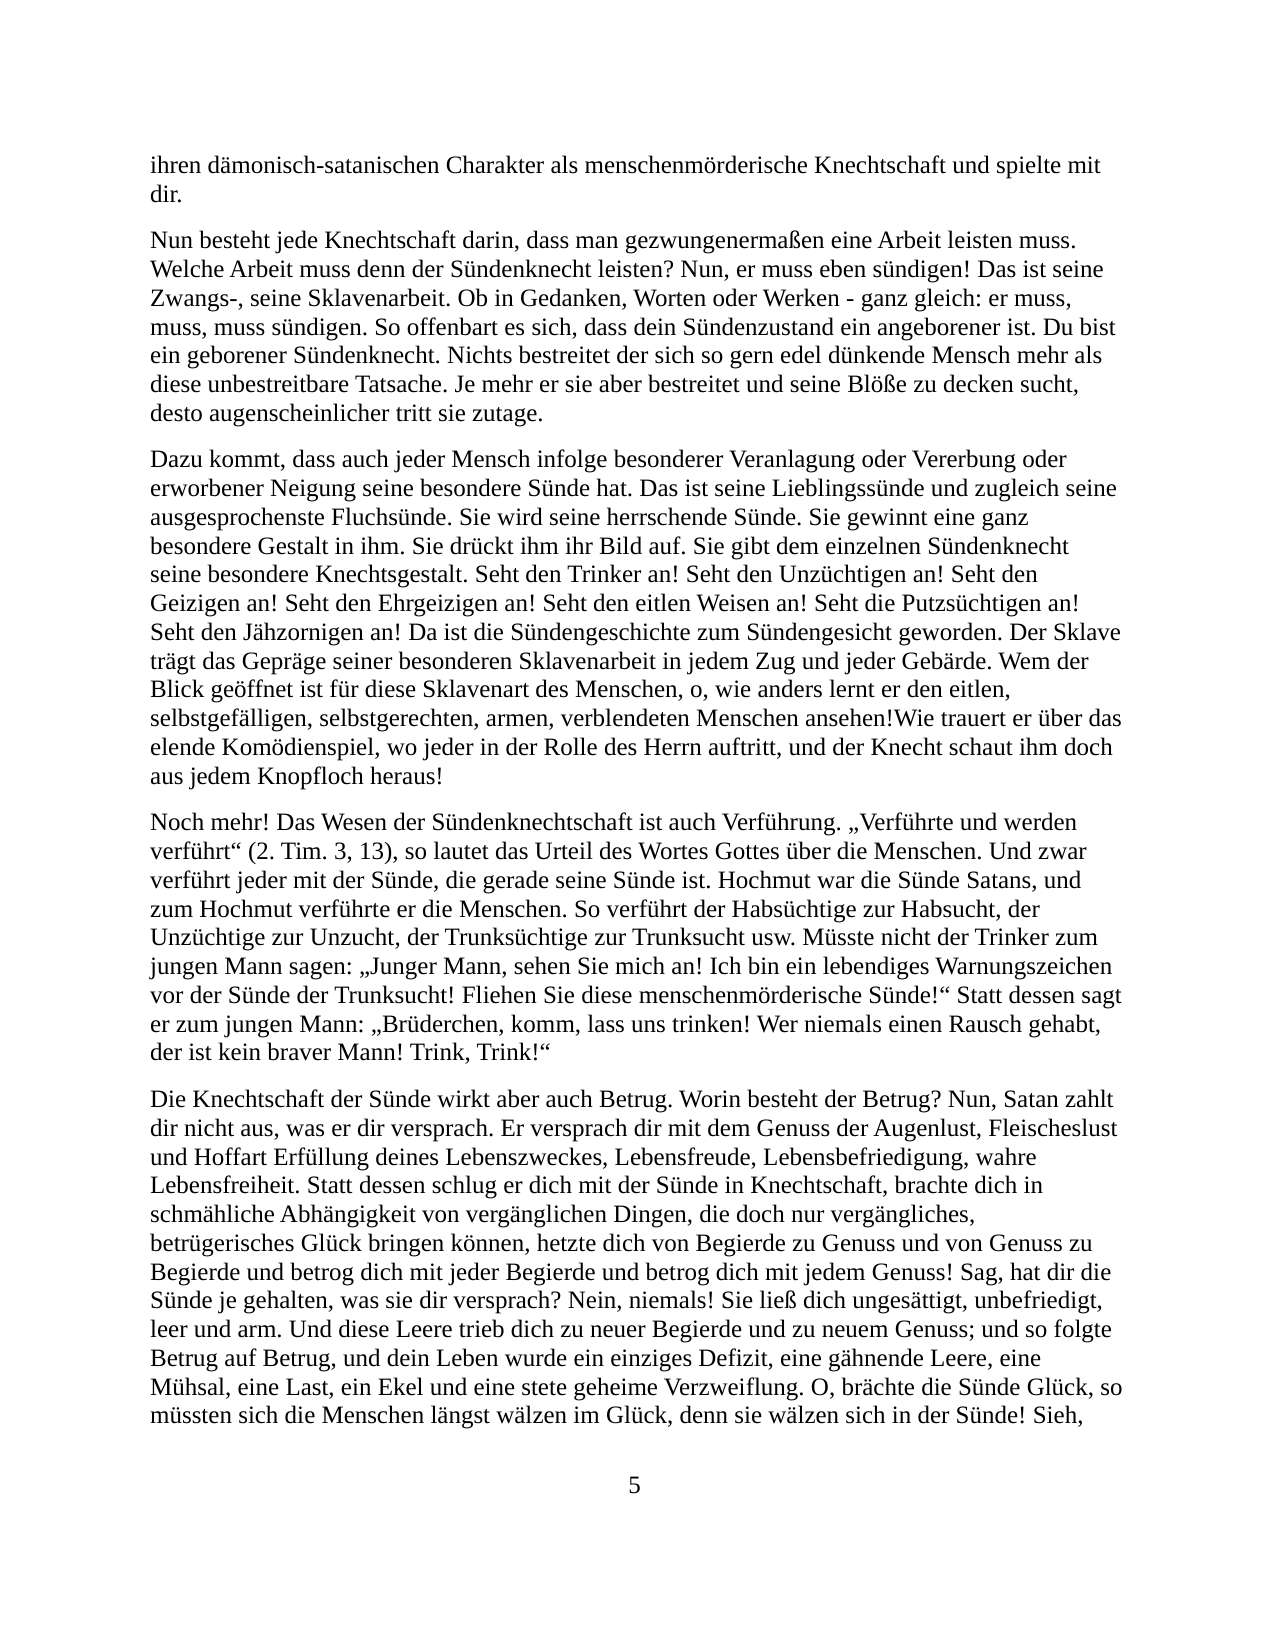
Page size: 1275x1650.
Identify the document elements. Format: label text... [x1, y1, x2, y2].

text Dazu kommt, dass auch jeder Mensch infolge besonderer Veranlagung oder Vererbung oder erworbener Neigung seine besondere Sünde hat. Das ist seine Lieblingssünde und zugleich seine ausgesprochenste Fluchsünde. Sie wird seine herrschende Sünde. Sie gewinnt eine ganz besondere Gestalt in ihm. Sie drückt ihm ihr Bild auf. Sie gibt dem einzelnen Sündenknecht seine besondere Knechtsgestalt. Seht den Trinker an! Seht den Unzüchtigen an! Seht den Geizigen an! Seht den Ehrgeizigen an! Seht den eitlen Weisen an! Seht die Putzsüchtigen an! Seht den Jähzornigen an! Da ist die Sündengeschichte zum Sündengesicht geworden. Der Sklave trägt das Gepräge seiner besonderen Sklavenarbeit in jedem Zug und jeder Gebärde. Wem der Blick geöffnet ist für diese Sklavenart des Menschen, o, wie anders lernt er den eitlen, selbstgefälligen, selbstgerechten, armen, verblendeten Menschen ansehen!Wie trauert er über das elende Komödienspiel, wo jeder in der Rolle des Herrn auftritt, und der Knecht schaut ihm doch aus jedem Knopfloch heraus! [150, 444, 1125, 789]
text ihren dämonisch-satanischen Charakter als menschenmörderische Knechtschaft und spielte mit dir. [150, 150, 1125, 207]
text Nun besteht jede Knechtschaft darin, dass man gezwungenermaßen eine Arbeit leisten muss. Welche Arbeit muss denn der Sündenknecht leisten? Nun, er muss eben sündigen! Das ist seine Zwangs-, seine Sklavenarbeit. Ob in Gedanken, Worten oder Werken - ganz gleich: er muss, muss, muss sündigen. So offenbart es sich, dass dein Sündenzustand ein angeborener ist. Du bist ein geborener Sündenknecht. Nichts bestreitet der sich so gern edel dünkende Mensch mehr als diese unbestreitbare Tatsache. Je mehr er sie aber bestreitet und seine Blöße zu decken sucht, desto augenscheinlicher tritt sie zutage. [150, 225, 1125, 427]
text Noch mehr! Das Wesen der Sündenknechtschaft ist auch Verführung. „Verführte und werden verführt“ (2. Tim. 3, 13), so lautet das Urteil des Wortes Gottes über die Menschen. Und zwar verführt jeder mit der Sünde, die gerade seine Sünde ist. Hochmut war die Sünde Satans, und zum Hochmut verführte er die Menschen. So verführt der Habsüchtige zur Habsucht, der Unzüchtige zur Unzucht, der Trunksüchtige zur Trunksucht usw. Müsste nicht der Trinker zum jungen Mann sagen: „Junger Mann, sehen Sie mich an! Ich bin ein lebendiges Warnungszeichen vor der Sünde der Trunksucht! Fliehen Sie diese menschenmörderische Sünde!“ Statt dessen sagt er zum jungen Mann: „Brüderchen, komm, lass uns trinken! Wer niemals einen Rausch gehabt, der ist kein braver Mann! Trink, Trink!“ [150, 807, 1125, 1066]
text Die Knechtschaft der Sünde wirkt aber auch Betrug. Worin besteht der Betrug? Nun, Satan zahlt dir nicht aus, was er dir versprach. Er versprach dir mit dem Genuss der Augenlust, Fleischeslust und Hoffart Erfüllung deines Lebenszweckes, Lebensfreude, Lebensbefriedigung, wahre Lebensfreiheit. Statt dessen schlug er dich mit der Sünde in Knechtschaft, brachte dich in schmähliche Abhängigkeit von vergänglichen Dingen, die doch nur vergängliches, betrügerisches Glück bringen können, hetzte dich von Begierde zu Genuss und von Genuss zu Begierde und betrog dich mit jeder Begierde und betrog dich mit jedem Genuss! Sag, hat dir die Sünde je gehalten, was sie dir versprach? Nein, niemals! Sie ließ dich ungesättigt, unbefriedigt, leer und arm. Und diese Leere trieb dich zu neuer Begierde und zu neuem Genuss; und so folgte Betrug auf Betrug, und dein Leben wurde ein einziges Defizit, eine gähnende Leere, eine Mühsal, eine Last, ein Ekel und eine stete geheime Verzweiflung. O, brächte die Sünde Glück, so müssten sich die Menschen längst wälzen im Glück, denn sie wälzen sich in der Sünde! Sieh, [150, 1084, 1125, 1429]
